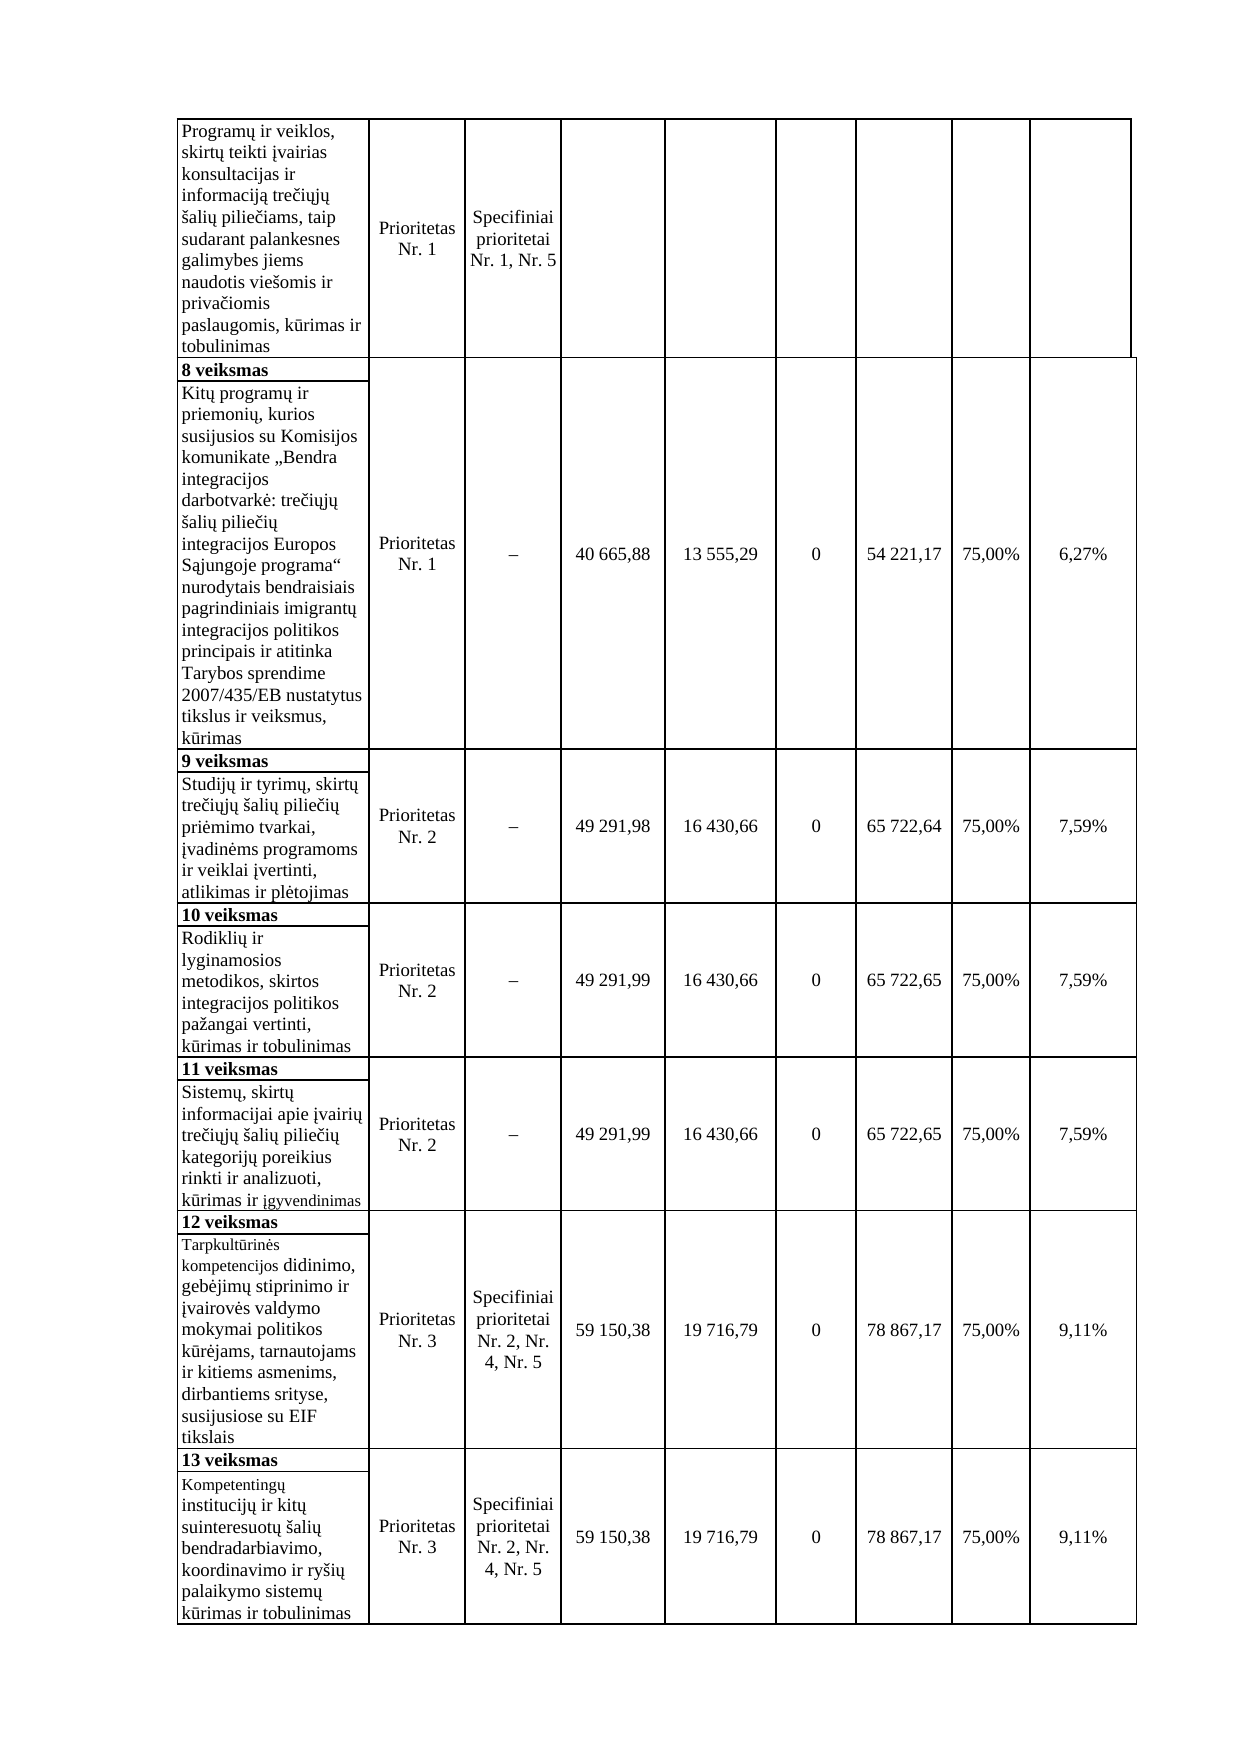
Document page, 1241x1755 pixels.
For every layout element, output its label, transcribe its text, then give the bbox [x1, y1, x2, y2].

table_cell Sistemų, skirtų informacijai apie įvairių trečiųjų šalių piliečių kategorijų poreikius rinkti ir analizuoti, kūrimas ir įgyvendinimas [178, 1081, 368, 1210]
table_cell 19 716,79 [666, 1211, 775, 1448]
table_cell Specifiniai prioritetai Nr. 2, Nr. 4, Nr. 5 [466, 1211, 560, 1448]
table_cell 78 867,17 [857, 1211, 951, 1448]
table_cell 9,11% [1031, 1211, 1136, 1448]
table_cell 7,59% [1031, 904, 1136, 1056]
table_cell 7,59% [1031, 750, 1136, 902]
table_cell – [466, 1058, 560, 1210]
table_cell 16 430,66 [666, 1058, 775, 1210]
table_cell 0 [777, 904, 855, 1056]
table_cell Kompetentingų institucijų ir kitų suinteresuotų šalių bendradarbiavimo, koordinavimo ir ryšių palaikymo sistemų kūrimas ir tobulinimas [178, 1472, 368, 1623]
table_cell 78 867,17 [857, 1449, 951, 1623]
table_cell 11 veiksmas [178, 1058, 368, 1079]
table_cell 8 veiksmas [178, 358, 368, 380]
table_cell 75,00% [953, 904, 1029, 1056]
table_cell Prioritetas Nr. 2 [370, 1058, 464, 1210]
table_cell [666, 120, 775, 357]
table_cell Prioritetas Nr. 1 [370, 358, 464, 748]
table_cell 75,00% [953, 1449, 1029, 1623]
table_cell 12 veiksmas [178, 1211, 368, 1233]
table_cell [1031, 120, 1130, 357]
table_cell 16 430,66 [666, 904, 775, 1056]
table_cell Programų ir veiklos, skirtų teikti įvairias konsultacijas ir informaciją trečiųjų šalių piliečiams, taip sudarant palankesnes galimybes jiems naudotis viešomis ir privačiomis paslaugomis, kūrimas ir tobulinimas [178, 120, 368, 357]
table_cell 16 430,66 [666, 750, 775, 902]
table_cell 9 veiksmas [178, 750, 368, 771]
table_cell – [466, 904, 560, 1056]
table_cell 0 [777, 358, 855, 748]
table_cell 13 veiksmas [178, 1449, 368, 1471]
table_cell [953, 120, 1029, 357]
table_cell 49 291,99 [562, 904, 664, 1056]
table_cell [857, 120, 951, 357]
table_cell [777, 120, 855, 357]
table_cell 59 150,38 [562, 1211, 664, 1448]
table_cell Kitų programų ir priemonių, kurios susijusios su Komisijos komunikate „Bendra integracijos darbotvarkė: trečiųjų šalių piliečių integracijos Europos Sąjungoje programa“ nurodytais bendraisiais pagrindiniais imigrantų integracijos politikos principais ir atitinka Tarybos sprendime 2007/435/EB nustatytus tikslus ir veiksmus, kūrimas [178, 382, 368, 748]
table_cell Prioritetas Nr. 2 [370, 750, 464, 902]
table_cell Prioritetas Nr. 1 [370, 120, 464, 357]
table_cell Rodiklių ir lyginamosios metodikos, skirtos integracijos politikos pažangai vertinti, kūrimas ir tobulinimas [178, 927, 368, 1056]
table_cell [1132, 118, 1136, 357]
table_cell 65 722,65 [857, 904, 951, 1056]
table_cell 75,00% [953, 358, 1029, 748]
table_cell 0 [777, 750, 855, 902]
table_cell 6,27% [1031, 358, 1136, 748]
table_cell – [466, 750, 560, 902]
table_cell 49 291,98 [562, 750, 664, 902]
table_cell 75,00% [953, 750, 1029, 902]
table_cell 13 555,29 [666, 358, 775, 748]
table_cell 65 722,65 [857, 1058, 951, 1210]
table_cell 65 722,64 [857, 750, 951, 902]
table_cell 75,00% [953, 1058, 1029, 1210]
table_cell Prioritetas Nr. 3 [370, 1449, 464, 1623]
table_cell 19 716,79 [666, 1449, 775, 1623]
table_cell 75,00% [953, 1211, 1029, 1448]
table_cell – [466, 358, 560, 748]
table_cell 54 221,17 [857, 358, 951, 748]
table_cell 7,59% [1031, 1058, 1136, 1210]
table_cell Specifiniai prioritetai Nr. 1, Nr. 5 [466, 120, 560, 357]
table_cell 0 [777, 1058, 855, 1210]
table_cell Studijų ir tyrimų, skirtų trečiųjų šalių piliečių priėmimo tvarkai, įvadinėms programoms ir veiklai įvertinti, atlikimas ir plėtojimas [178, 773, 368, 902]
table_cell 9,11% [1031, 1449, 1136, 1623]
table_cell 40 665,88 [562, 358, 664, 748]
table_cell [562, 120, 664, 357]
table_cell Prioritetas Nr. 3 [370, 1211, 464, 1448]
table_cell 10 veiksmas [178, 904, 368, 925]
table_cell 49 291,99 [562, 1058, 664, 1210]
table_cell 0 [777, 1211, 855, 1448]
table_cell Specifiniai prioritetai Nr. 2, Nr. 4, Nr. 5 [466, 1449, 560, 1623]
table_cell Prioritetas Nr. 2 [370, 904, 464, 1056]
table_cell 59 150,38 [562, 1449, 664, 1623]
table_cell Tarpkultūrinės kompetencijos didinimo, gebėjimų stiprinimo ir įvairovės valdymo mokymai politikos kūrėjams, tarnautojams ir kitiems asmenims, dirbantiems srityse, susijusiose su EIF tikslais [178, 1235, 368, 1448]
table_cell 0 [777, 1449, 855, 1623]
